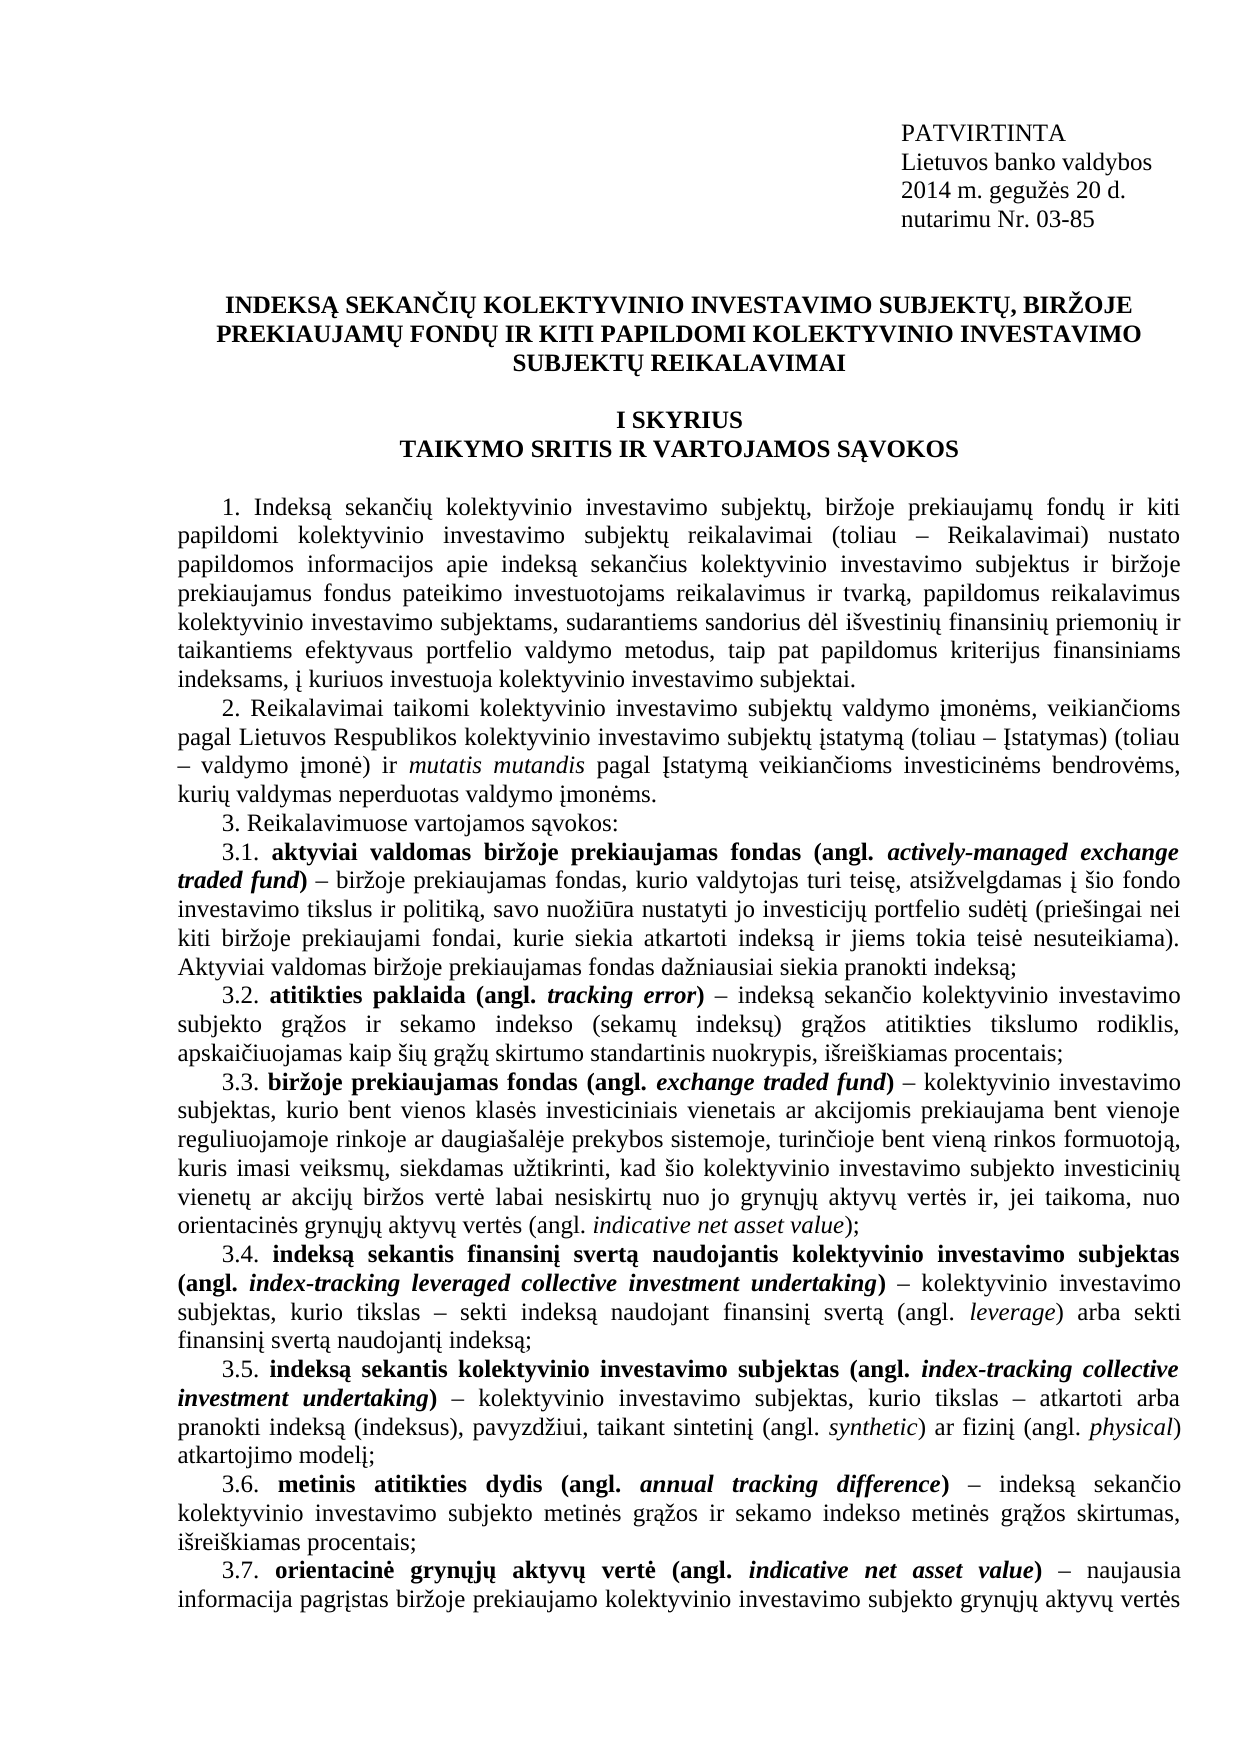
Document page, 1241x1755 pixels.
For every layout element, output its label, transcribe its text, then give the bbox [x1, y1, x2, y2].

text PATVIRTINTA [901, 118, 1181, 147]
text 3.6. metinis atitikties dydis (angl. annual tracking difference) – indeksą sekančio kolektyvinio investavimo subjekto metinės grąžos ir sekamo indekso metinės grąžos skirtumas, išreiškiamas procentais; [177, 1469, 1181, 1556]
text TAIKYMO SRITIS IR VARTOJAMOS SĄVOKOS [177, 434, 1181, 463]
text nutarimu Nr. 03-85 [901, 204, 1181, 233]
text 1. Indeksą sekančių kolektyvinio investavimo subjektų, biržoje prekiaujamų fondų ir kiti papildomi kolektyvinio investavimo subjektų reikalavimai (toliau – Reikalavimai) nustato papildomos informacijos apie indeksą sekančius kolektyvinio investavimo subjektus ir biržoje prekiaujamus fondus pateikimo investuotojams reikalavimus ir tvarką, papildomus reikalavimus kolektyvinio investavimo subjektams, sudarantiems sandorius dėl išvestinių finansinių priemonių ir taikantiems efektyvaus portfelio valdymo metodus, taip pat papildomus kriterijus finansiniams indeksams, į kuriuos investuoja kolektyvinio investavimo subjektai. [177, 492, 1181, 693]
text 2014 m. gegužės 20 d. [901, 176, 1181, 204]
text Lietuvos banko valdybos [901, 147, 1181, 176]
text 3.2. atitikties paklaida (angl. tracking error) – indeksą sekančio kolektyvinio investavimo subjekto grąžos ir sekamo indekso (sekamų indeksų) grąžos atitikties tikslumo rodiklis, apskaičiuojamas kaip šių grąžų skirtumo standartinis nuokrypis, išreiškiamas procentais; [177, 981, 1181, 1067]
text 2. Reikalavimai taikomi kolektyvinio investavimo subjektų valdymo įmonėms, veikiančioms pagal Lietuvos Respublikos kolektyvinio investavimo subjektų įstatymą (toliau – Įstatymas) (toliau – valdymo įmonė) ir mutatis mutandis pagal Įstatymą veikiančioms investicinėms bendrovėms, kurių valdymas neperduotas valdymo įmonėms. [177, 693, 1181, 808]
text 3.4. indeksą sekantis finansinį svertą naudojantis kolektyvinio investavimo subjektas (angl. index-tracking leveraged collective investment undertaking) – kolektyvinio investavimo subjektas, kurio tikslas – sekti indeksą naudojant finansinį svertą (angl. leverage) arba sekti finansinį svertą naudojantį indeksą; [177, 1239, 1181, 1354]
text 3.5. indeksą sekantis kolektyvinio investavimo subjektas (angl. index-tracking collective investment undertaking) – kolektyvinio investavimo subjektas, kurio tikslas – atkartoti arba pranokti indeksą (indeksus), pavyzdžiui, taikant sintetinį (angl. synthetic) ar fizinį (angl. physical) atkartojimo modelį; [177, 1354, 1181, 1469]
text 3. Reikalavimuose vartojamos sąvokos: [177, 808, 1181, 837]
text 3.7. orientacinė grynųjų aktyvų vertė (angl. indicative net asset value) – naujausia informacija pagrįstas biržoje prekiaujamo kolektyvinio investavimo subjekto grynųjų aktyvų vertės [177, 1556, 1181, 1613]
text 3.3. biržoje prekiaujamas fondas (angl. exchange traded fund) – kolektyvinio investavimo subjektas, kurio bent vienos klasės investiciniais vienetais ar akcijomis prekiaujama bent vienoje reguliuojamoje rinkoje ar daugiašalėje prekybos sistemoje, turinčioje bent vieną rinkos formuotoją, kuris imasi veiksmų, siekdamas užtikrinti, kad šio kolektyvinio investavimo subjekto investicinių vienetų ar akcijų biržos vertė labai nesiskirtų nuo jo grynųjų aktyvų vertės ir, jei taikoma, nuo orientacinės grynųjų aktyvų vertės (angl. indicative net asset value); [177, 1067, 1181, 1239]
text I SKYRIUS [177, 406, 1181, 434]
text INDEKSĄ SEKANČIŲ KOLEKTYVINIO INVESTAVIMO SUBJEKTŲ, BIRŽOJE PREKIAUJAMŲ FONDŲ IR KITI PAPILDOMI KOLEKTYVINIO INVESTAVIMO SUBJEKTŲ REIKALAVIMAI [177, 291, 1181, 377]
text 3.1. aktyviai valdomas biržoje prekiaujamas fondas (angl. actively-managed exchange traded fund) – biržoje prekiaujamas fondas, kurio valdytojas turi teisę, atsižvelgdamas į šio fondo investavimo tikslus ir politiką, savo nuožiūra nustatyti jo investicijų portfelio sudėtį (priešingai nei kiti biržoje prekiaujami fondai, kurie siekia atkartoti indeksą ir jiems tokia teisė nesuteikiama). Aktyviai valdomas biržoje prekiaujamas fondas dažniausiai siekia pranokti indeksą; [177, 837, 1181, 981]
